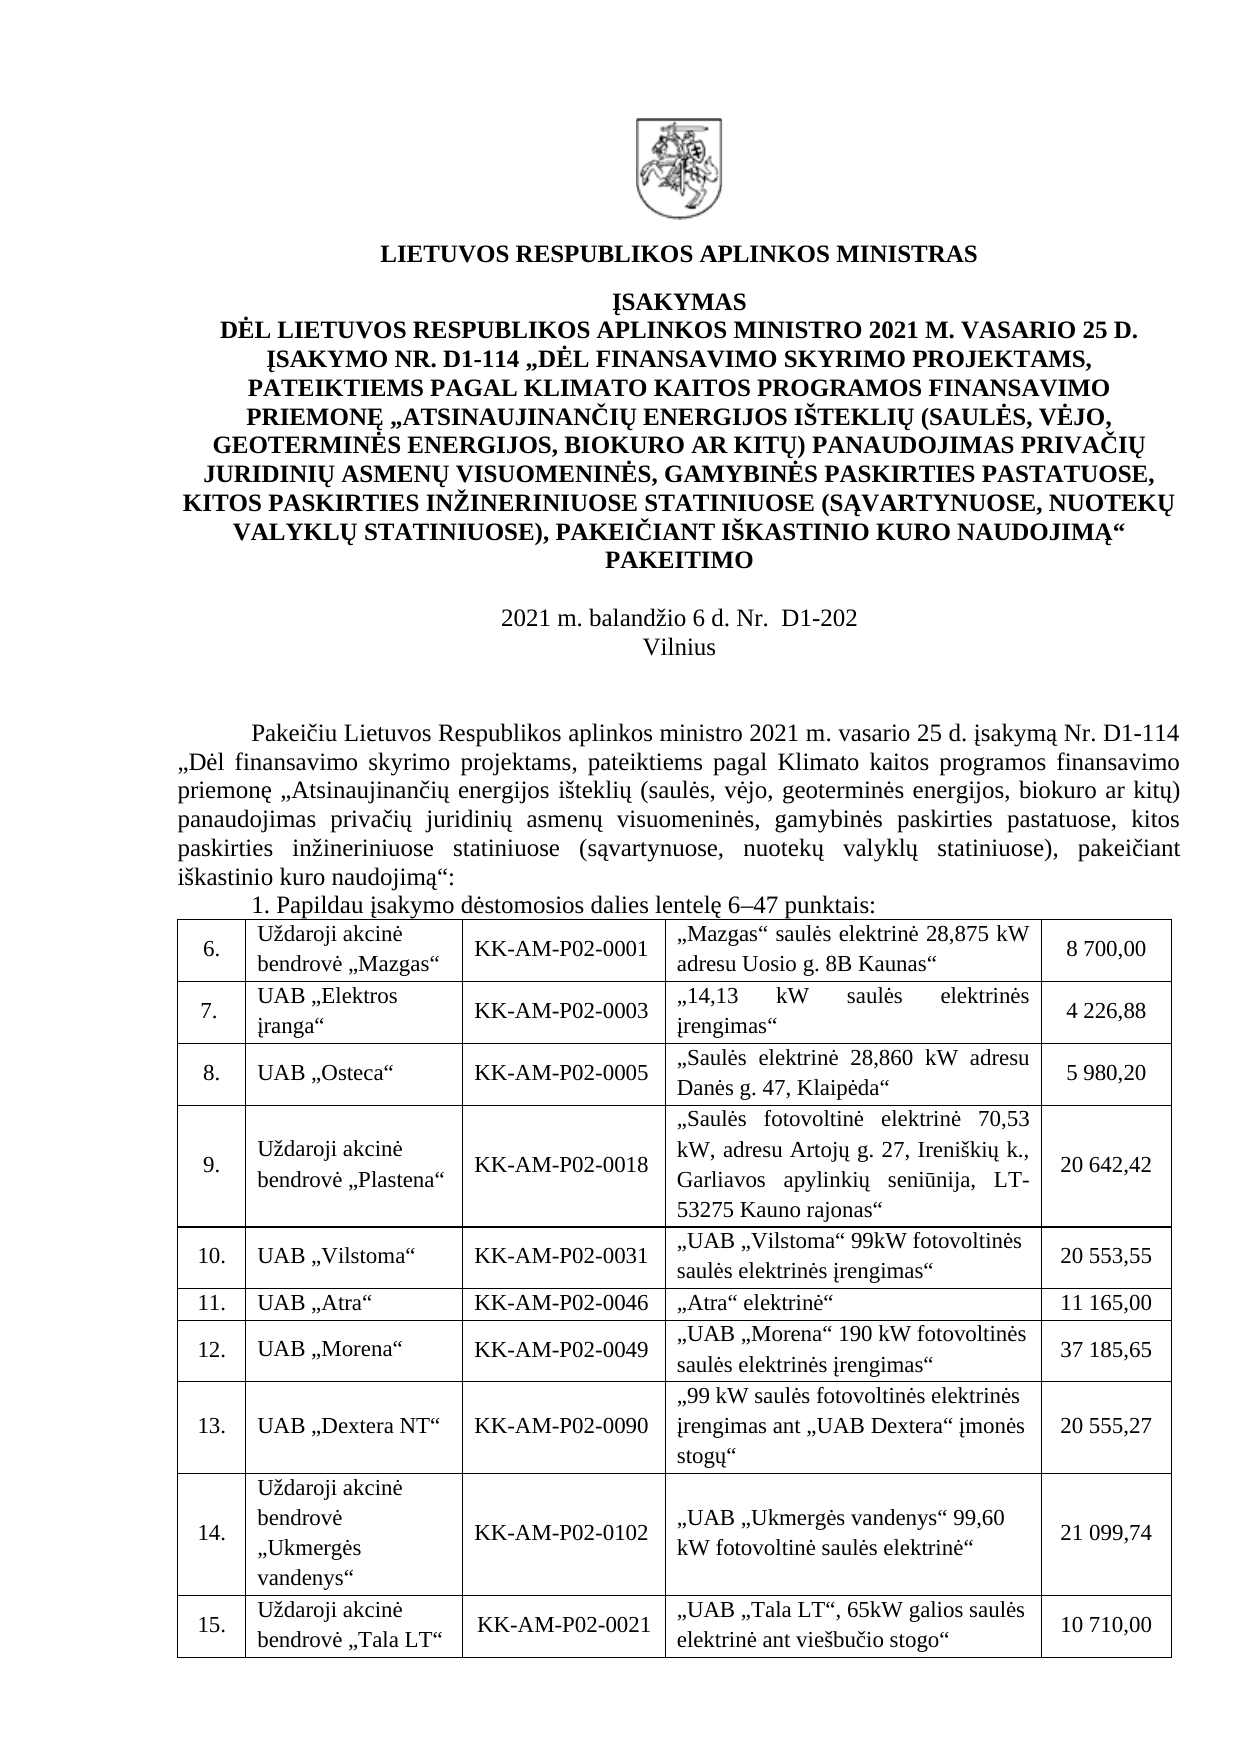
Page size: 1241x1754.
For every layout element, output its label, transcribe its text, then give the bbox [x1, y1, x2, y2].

table_cell 10. [178, 1228, 245, 1288]
table_header KK-AM-P02-0001 [463, 920, 665, 981]
table_cell „UAB „Tala LT“, 65kW galios saulės elektrinė ant viešbučio stogo“ [666, 1596, 1041, 1657]
table_cell UAB „Osteca“ [246, 1044, 462, 1104]
table_cell „14,13 kW saulės elektrinės įrengimas“ [666, 982, 1041, 1043]
table_cell 37 185,65 [1042, 1321, 1171, 1381]
table_cell KK-AM-P02-0018 [463, 1106, 665, 1226]
text Pakeičiu Lietuvos Respublikos aplinkos ministro 2021 m. vasario 25 d. įsakymą Nr. D1-114 „Dėl finansavimo skyrimo projektams, pateiktiems pagal Klimato kaitos programos finansavimo priemonę „Atsinaujinančių energijos išteklių (saulės, vėjo, geoterminės energijos, biokuro ar kitų) panaudojimas privačių juridinių asmenų visuomeninės, gamybinės paskirties pastatuose, kitos paskirties inžineriniuose statiniuose (sąvartynuose, nuotekų valyklų statiniuose), pakeičiant iškastinio kuro naudojimą“: [177, 718, 1181, 891]
text 1. Papildau įsakymo dėstomosios dalies lentelę 6–47 punktais: [177, 891, 1181, 919]
table_cell 20 555,27 [1042, 1382, 1171, 1473]
table_cell „Atra“ elektrinė“ [666, 1289, 1041, 1319]
table_cell 4 226,88 [1042, 982, 1171, 1043]
table_cell 7. [178, 982, 245, 1043]
table_cell UAB „Morena“ [246, 1321, 462, 1381]
table_cell „UAB „Vilstoma“ 99kW fotovoltinės saulės elektrinės įrengimas“ [666, 1228, 1041, 1288]
table_cell „UAB „Morena“ 190 kW fotovoltinės saulės elektrinės įrengimas“ [666, 1321, 1041, 1381]
text PAKEITIMO [177, 546, 1181, 574]
table_cell KK-AM-P02-0102 [463, 1474, 665, 1595]
table_header 8 700,00 [1042, 920, 1171, 981]
table_cell 15. [178, 1596, 245, 1657]
text DĖL LIETUVOS RESPUBLIKOS APLINKOS MINISTRO 2021 M. VASARIO 25 D. ĮSAKYMO NR. D1-114 „DĖL FINANSAVIMO SKYRIMO PROJEKTAMS, PATEIKTIEMS PAGAL KLIMATO KAITOS PROGRAMOS FINANSAVIMO PRIEMONĘ „ATSINAUJINANČIŲ ENERGIJOS IŠTEKLIŲ (SAULĖS, VĖJO, GEOTERMINĖS ENERGIJOS, BIOKURO AR KITŲ) PANAUDOJIMAS PRIVAČIŲ JURIDINIŲ ASMENŲ VISUOMENINĖS, GAMYBINĖS PASKIRTIES PASTATUOSE, KITOS PASKIRTIES INŽINERINIUOSE STATINIUOSE (SĄVARTYNUOSE, NUOTEKŲ VALYKLŲ STATINIUOSE), PAKEIČIANT IŠKASTINIO KURO NAUDOJIMĄ“ [177, 316, 1181, 546]
text ĮSAKYMAS [177, 287, 1181, 316]
table_cell UAB „Vilstoma“ [246, 1228, 462, 1288]
table_cell KK-AM-P02-0031 [463, 1228, 665, 1288]
table_cell 5 980,20 [1042, 1044, 1171, 1104]
table_cell UAB „Elektros įranga“ [246, 982, 462, 1043]
table_cell Uždaroji akcinė bendrovė „Ukmergės vandenys“ [246, 1474, 462, 1595]
text LIETUVOS RESPUBLIKOS APLINKOS MINISTRAS [177, 239, 1181, 268]
table_cell KK-AM-P02-0046 [463, 1289, 665, 1319]
table_cell 11. [178, 1289, 245, 1319]
table_cell KK-AM-P02-0049 [463, 1321, 665, 1381]
table_cell 13. [178, 1382, 245, 1473]
table_header 6. [178, 920, 245, 981]
table_cell 12. [178, 1321, 245, 1381]
table_cell KK-AM-P02-0005 [463, 1044, 665, 1104]
table_cell „99 kW saulės fotovoltinės elektrinės įrengimas ant „UAB Dextera“ įmonės stogų“ [666, 1382, 1041, 1473]
text 2021 m. balandžio 6 d. Nr. D1-202 [177, 603, 1181, 632]
table_cell „UAB „Ukmergės vandenys“ 99,60 kW fotovoltinė saulės elektrinė“ [666, 1474, 1041, 1595]
table_cell KK-AM-P02-0090 [463, 1382, 665, 1473]
table_cell KK-AM-P02-0021 [463, 1596, 665, 1657]
table_cell Uždaroji akcinė bendrovė „Tala LT“ [246, 1596, 462, 1657]
table_cell 10 710,00 [1042, 1596, 1171, 1657]
table_cell „Saulės fotovoltinė elektrinė 70,53 kW, adresu Artojų g. 27, Ireniškių k., Garliavos apylinkių seniūnija, LT-53275 Kauno rajonas“ [666, 1106, 1041, 1226]
text Vilnius [177, 632, 1181, 661]
table_cell 9. [178, 1106, 245, 1226]
table_cell 8. [178, 1044, 245, 1104]
table_cell 11 165,00 [1042, 1289, 1171, 1319]
table_header Uždaroji akcinė bendrovė „Mazgas“ [246, 920, 462, 981]
table_header „Mazgas“ saulės elektrinė 28,875 kW adresu Uosio g. 8B Kaunas“ [666, 920, 1041, 981]
table_cell KK-AM-P02-0003 [463, 982, 665, 1043]
table_cell Uždaroji akcinė bendrovė „Plastena“ [246, 1106, 462, 1226]
table_cell 14. [178, 1474, 245, 1595]
table_cell 21 099,74 [1042, 1474, 1171, 1595]
table_cell UAB „Atra“ [246, 1289, 462, 1319]
table_cell UAB „Dextera NT“ [246, 1382, 462, 1473]
table_cell 20 642,42 [1042, 1106, 1171, 1226]
table_cell „Saulės elektrinė 28,860 kW adresu Danės g. 47, Klaipėda“ [666, 1044, 1041, 1104]
table_cell 20 553,55 [1042, 1228, 1171, 1288]
